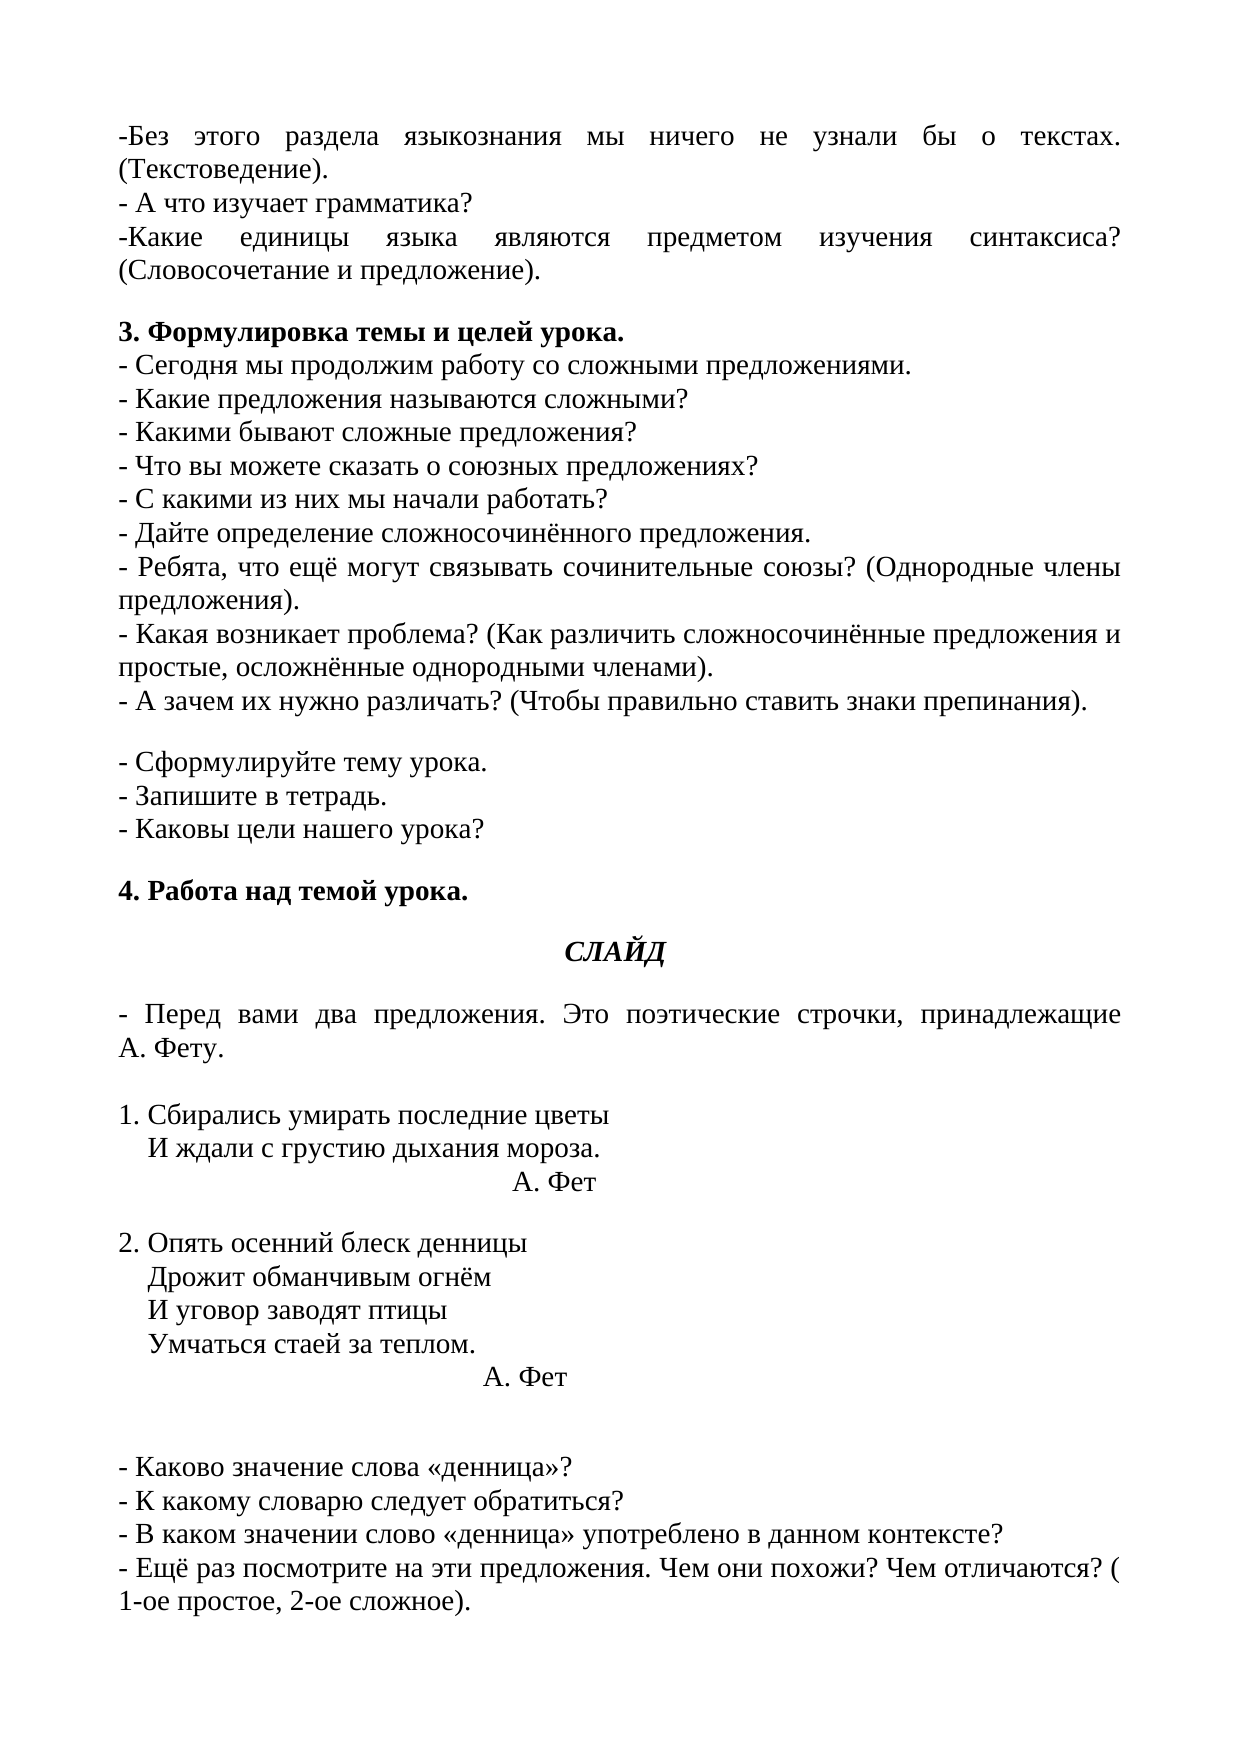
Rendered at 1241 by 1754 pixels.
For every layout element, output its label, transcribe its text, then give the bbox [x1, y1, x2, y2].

text Умчаться стаей за теплом. [118, 1326, 1122, 1359]
text - С какими из них мы начали работать? [118, 482, 1122, 515]
text 2. Опять осенний блеск денницы [118, 1225, 1122, 1259]
text - Запишите в тетрадь. [118, 778, 1122, 811]
text - К какому словарю следует обратиться? [118, 1483, 1122, 1516]
text - Какая возникает проблема? (Как различить сложносочинённые предложения и простые, осложнённые однородными членами). [118, 616, 1122, 683]
text 3. Формулировка темы и целей урока. [118, 314, 1122, 347]
text 1. Сбирались умирать последние цветы [118, 1097, 1122, 1130]
text - Каково значение слова «денница»? [118, 1449, 1122, 1483]
text - Сегодня мы продолжим работу со сложными предложениями. [118, 347, 1122, 381]
text - Какими бывают сложные предложения? [118, 414, 1122, 448]
text Дрожит обманчивым огнём [118, 1259, 1122, 1292]
text - Что вы можете сказать о союзных предложениях? [118, 448, 1122, 482]
text -Без этого раздела языкознания мы ничего не узнали бы о текстах. (Текстоведение). [118, 118, 1122, 185]
text И уговор заводят птицы [118, 1292, 1122, 1326]
text 4. Работа над темой урока. [118, 873, 1122, 907]
text И ждали с грустию дыхания мороза. [118, 1130, 1122, 1164]
text - Ещё раз посмотрите на эти предложения. Чем они похожи? Чем отличаются? ( 1-ое простое, 2-ое сложное). [118, 1550, 1122, 1617]
text А. Фет [118, 1164, 1122, 1197]
text - Дайте определение сложносочинённого предложения. [118, 515, 1122, 549]
text - А зачем их нужно различать? (Чтобы правильно ставить знаки препинания). [118, 683, 1122, 716]
text - А что изучает грамматика? [118, 185, 1122, 219]
text -Какие единицы языка являются предметом изучения синтаксиса? (Словосочетание и предложение). [118, 219, 1122, 286]
text - Каковы цели нашего урока? [118, 811, 1122, 845]
text - Сформулируйте тему урока. [118, 744, 1122, 778]
text СЛАЙД [118, 934, 1122, 968]
text - В каком значении слово «денница» употреблено в данном контексте? [118, 1516, 1122, 1550]
text - Какие предложения называются сложными? [118, 381, 1122, 414]
text А. Фет [118, 1359, 1122, 1393]
text - Ребята, что ещё могут связывать сочинительные союзы? (Однородные члены предложения). [118, 549, 1122, 616]
text - Перед вами два предложения. Это поэтические строчки, принадлежащие А. Фету. [118, 996, 1122, 1063]
